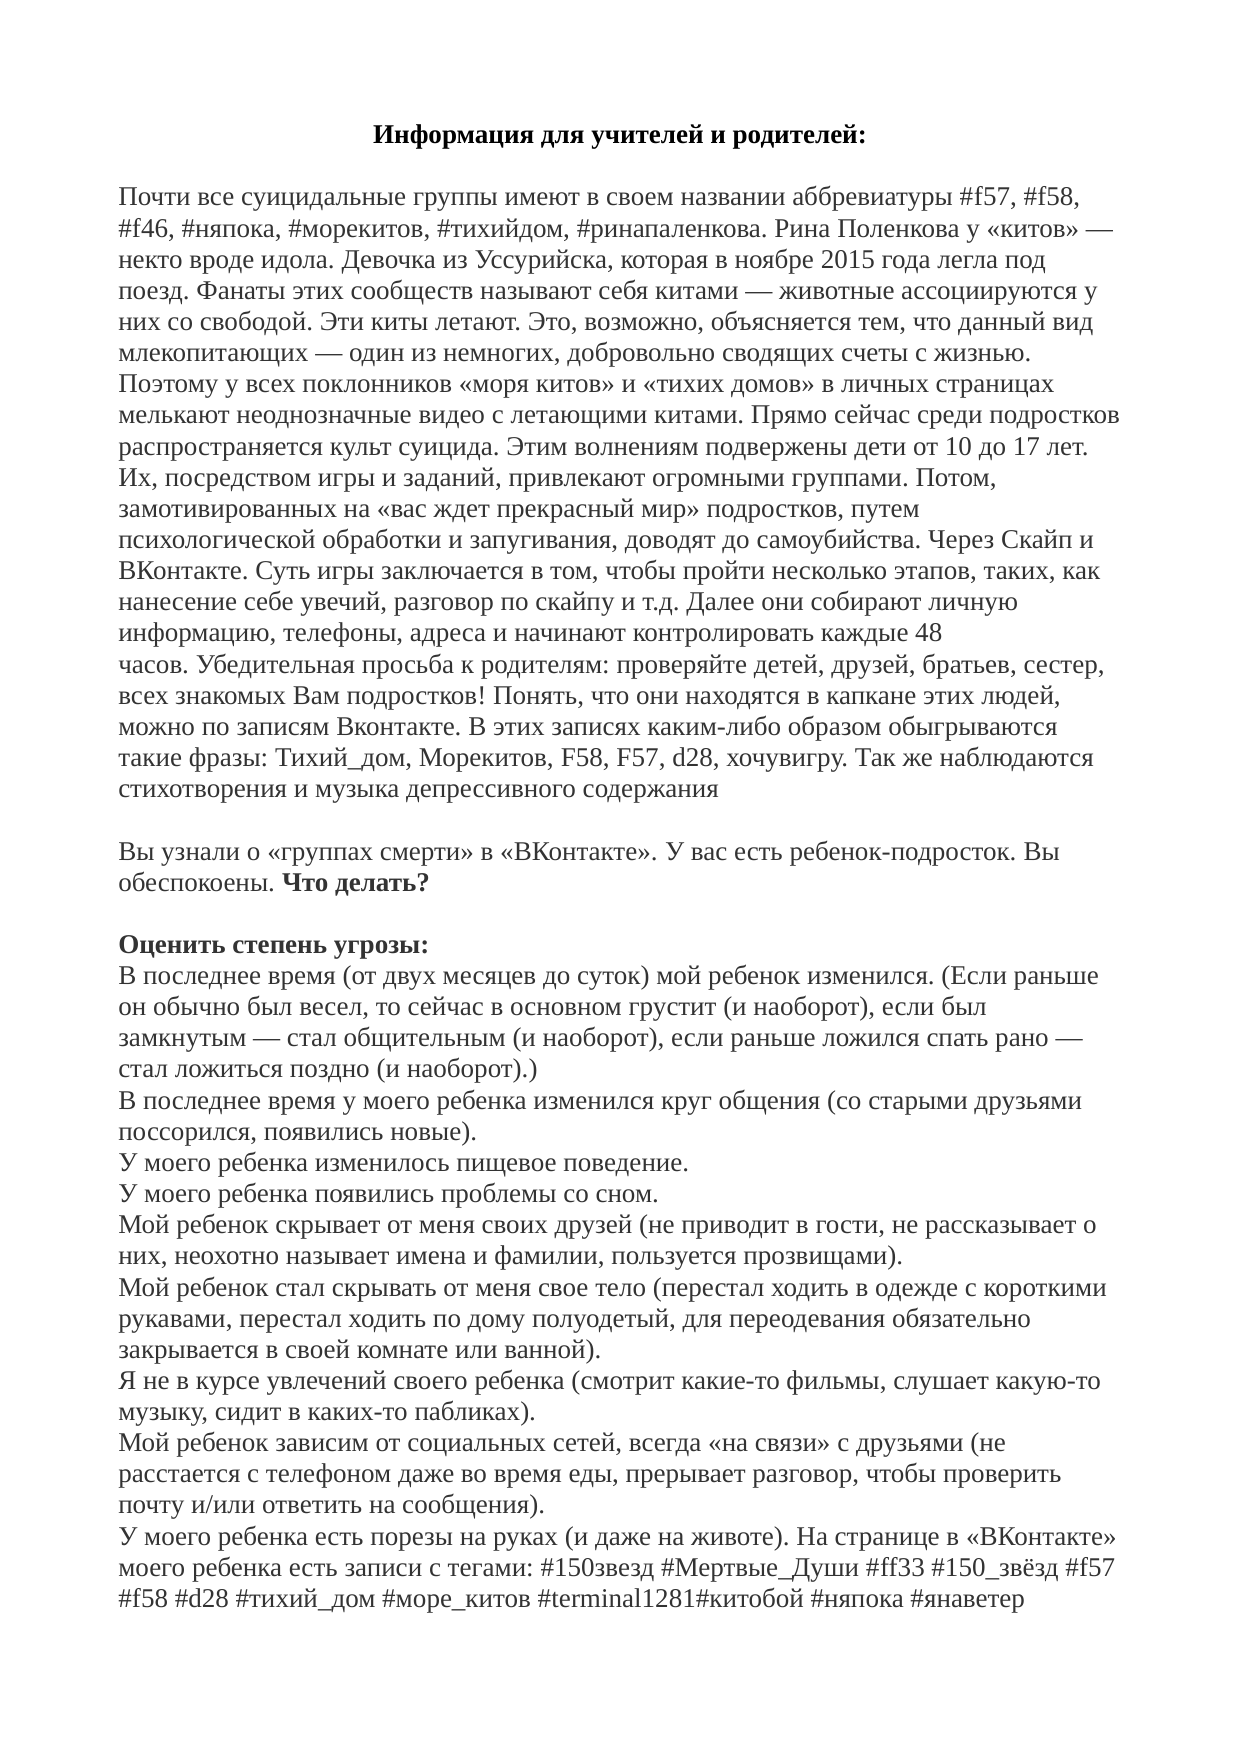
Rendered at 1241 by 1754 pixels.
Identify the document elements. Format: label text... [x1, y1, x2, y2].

text Мой ребенок зависим от социальных сетей, всегда «на связи» с друзьями (не расстается с телефоном даже во время еды, прерывает разговор, чтобы проверить почту и/или ответить на сообщения). [118, 1426, 1122, 1520]
text Оценить степень угрозы: [118, 928, 1122, 959]
text У моего ребенка изменилось пищевое поведение. [118, 1146, 1122, 1177]
text Вы узнали о «группах смерти» в «ВКонтакте». У вас есть ребенок-подросток. Вы обеспокоены. Что делать? [118, 834, 1122, 897]
text Информация для учителей и родителей: [118, 118, 1122, 149]
text Мой ребенок скрывает от меня своих друзей (не приводит в гости, не рассказывает о них, неохотно называет имена и фамилии, пользуется прозвищами). [118, 1208, 1122, 1271]
text Я не в курсе увлечений своего ребенка (смотрит какие-то фильмы, слушает какую-то музыку, сидит в каких-то пабликах). [118, 1364, 1122, 1426]
text Мой ребенок стал скрывать от меня свое тело (перестал ходить в одежде с короткими рукавами, перестал ходить по дому полуодетый, для переодевания обязательно закрывается в своей комнате или ванной). [118, 1271, 1122, 1364]
text В последнее время у моего ребенка изменился круг общения (со старыми друзьями поссорился, появились новые). [118, 1084, 1122, 1146]
text Почти все суицидальные группы имеют в своем названии аббревиатуры #f57, #f58, #f46, #няпока, #морекитов, #тихийдом, #ринапаленкова. Рина Поленкова у «китов» — некто вроде идола. Девочка из Уссурийска, которая в ноябре 2015 года легла под поезд. Фанаты этих сообществ называют себя китами — животные ассоциируются у них со свободой. Эти киты летают. Это, возможно, объясняется тем, что данный вид млекопитающих — один из немногих, добровольно сводящих счеты с жизнью. Поэтому у всех поклонников «моря китов» и «тихих домов» в личных страницах мелькают неоднозначные видео с летающими китами. Прямо сейчас среди подростков распространяется культ суицида. Этим волнениям подвержены дети от 10 до 17 лет. Их, посредством игры и заданий, привлекают огромными группами. Потом, замотивированных на «вас ждет прекрасный мир» подростков, путем психологической обработки и запугивания, доводят до самоубийства. Через Скайп и ВКонтакте. Суть игры заключается в том, чтобы пройти несколько этапов, таких, как нанесение себе увечий, разговор по скайпу и т.д. Далее они собирают личную информацию, телефоны, адреса и начинают контролировать каждые 48 часов. Убедительная просьба к родителям: проверяйте детей, друзей, братьев, сестер, всех знакомых Вам подростков! Понять, что они находятся в капкане этих людей, можно по записям Вконтакте. В этих записях каким-либо образом обыгрываются такие фразы: Тихий_дом, Морекитов, F58, F57, d28, хочувигру. Так же наблюдаются стихотворения и музыка депрессивного содержания [118, 149, 1122, 803]
text У моего ребенка есть порезы на руках (и даже на животе). На странице в «ВКонтакте» моего ребенка есть записи с тегами: #150звезд #Мертвые_Души #ff33 #150_звёзд #f57 #f58 #d28 #тихий_дом #море_китов #terminal1281#китобой #няпока #янаветер [118, 1520, 1122, 1613]
text В последнее время (от двух месяцев до суток) мой ребенок изменился. (Если раньше он обычно был весел, то сейчас в основном грустит (и наоборот), если был замкнутым — стал общительным (и наоборот), если раньше ложился спать рано — стал ложиться поздно (и наоборот).) [118, 959, 1122, 1084]
text У моего ребенка появились проблемы со сном. [118, 1177, 1122, 1208]
